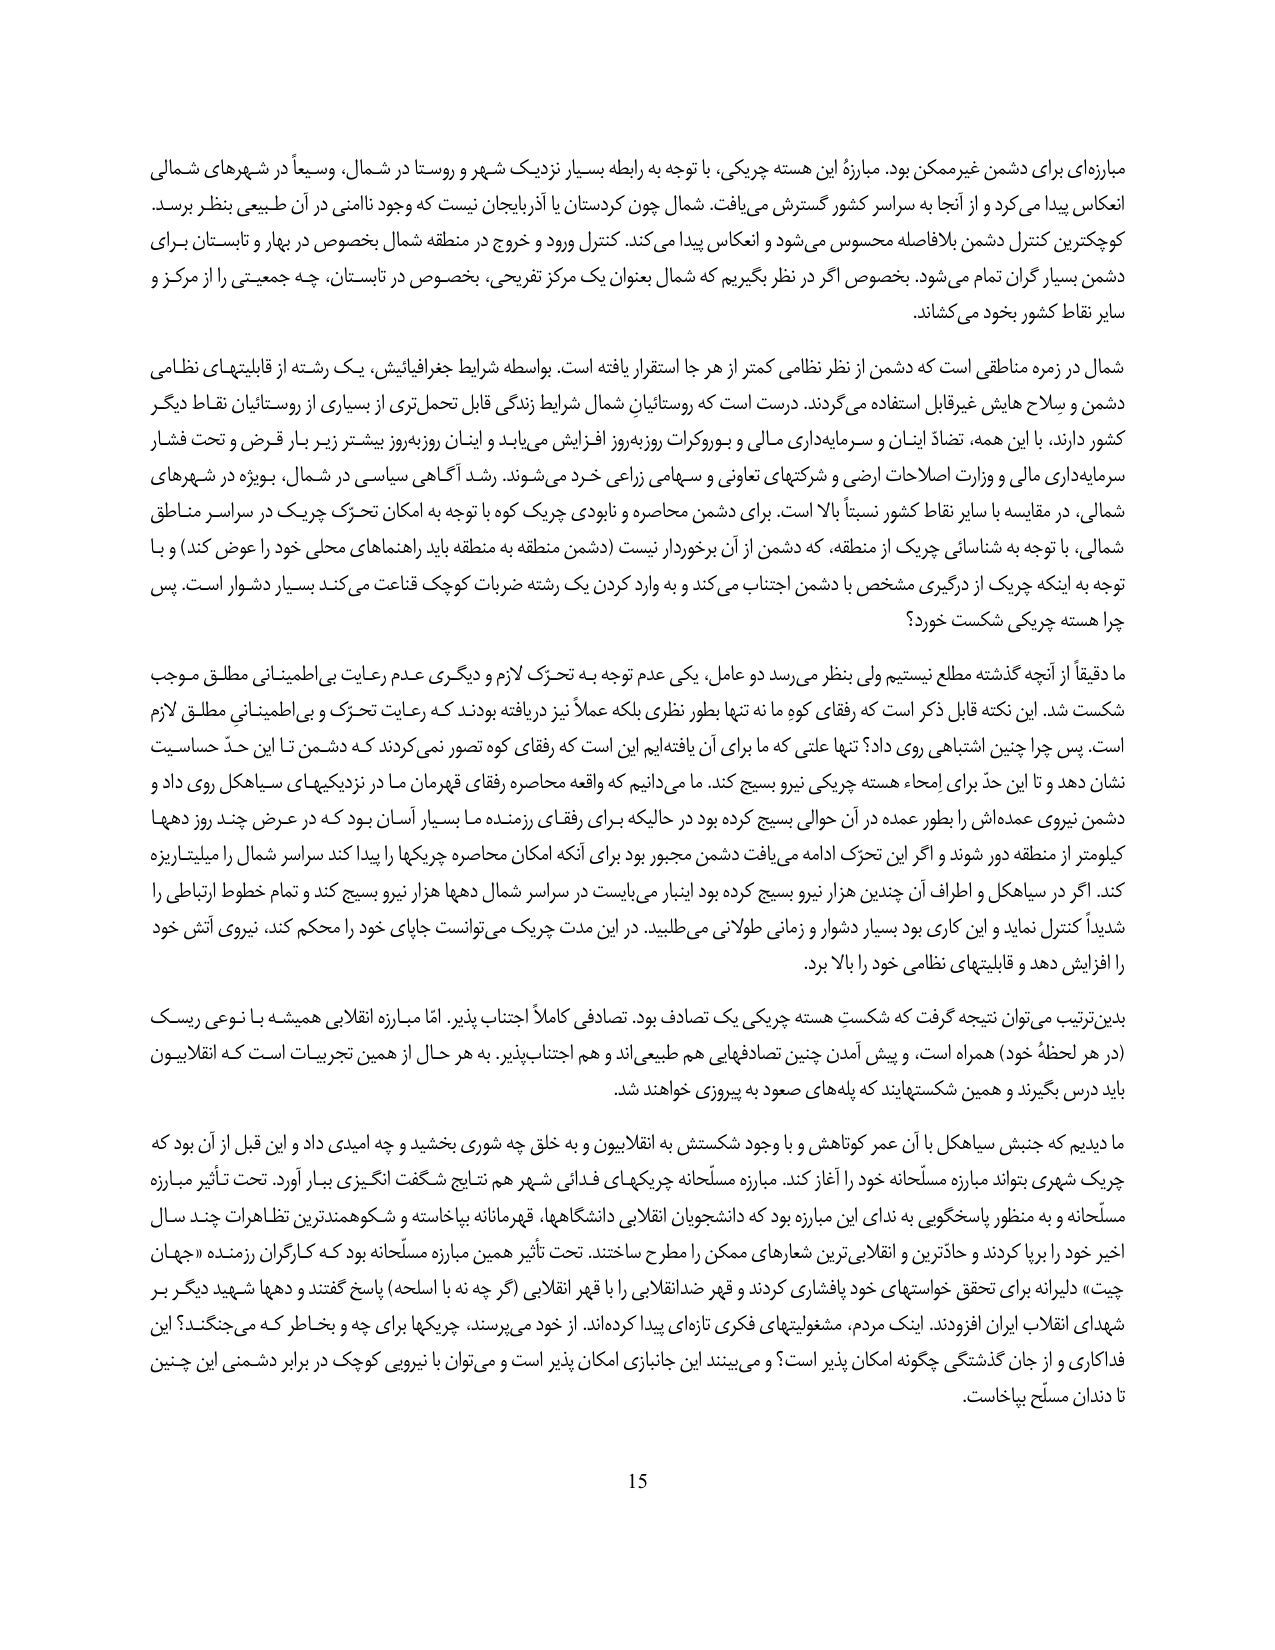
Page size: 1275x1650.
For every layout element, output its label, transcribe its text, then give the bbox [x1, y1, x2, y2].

text ما دیدیم که جنبش سیاهکل با آن عمر کوتاهش و با وجود شکستش به انقلابیون و به خلق چه شوری بخشید و چه امیدی داد و این قبل از آن بود که چریک شهری بتواند مبارزه مسلّحانه خود را آغاز کند. مبارزه مسلّحانه چریکهای فدائی شهر هم نتایج شگفت انگیزی ببار آورد. تحت تأثیر مبارزه مسلّحانه و به منظور پاسخگویی به ندای این مبارزه بود که دانشجویان انقلابی دانشگاهها، قهرمانانه بپا‌خاسته و شکوهمندترین تظاهرات چند سال اخیر خود را بر‌پا کردند و حادّترین و انقلابی‌ترین شعارهای ممکن را مطرح ساختند. تحت تأثیر همین مبارزه مسلّحانه بود که کارگران رزمنده «جهان چیت» دلیرانه برای تحقق خواستهای خود پافشاری کردند و قهر ضدانقلابی را با قهر انقلابی (گر چه نه با اسلحه) پاسخ گفتند و دهها شهید دیگر بر شهدای انقلاب ایران افزودند. اینک مردم، مشغولیتهای فکری تازه‌ای پیدا کرده‌اند. از خود می‌پرسند، چریکها برای چه و بخاطر که می‌جنگند؟ این فداکاری و از جان گذشتگی چگونه امکان پذیر است؟ و می‌بینند این جانبازی امکان پذیر است و می‌توان با نیرویی کوچک در برابر دشمنی این چنین تا دندان مسلّح بپاخاست. [150, 1125, 1125, 1414]
text ما از ایجاد این هسته چریکی چه انتظار داشتیم؟ و چه امکانی برای بقای آن می‌دیدیم؟ همانطور که در متن مقاله تشریح شده، هدف از مبارزه مسلّحانه در آغاز، نه وارد کردن ضربات نظامی بر دشمن، بلکه وارد کردن ضربات سیاسی بر دشمن است. هدف این است که به انقلابیون و خلق راه مبارزه نشان داده شود، آنها را از قدرت خویش آگاه گرداند، نشان دهد که دشمن آسیب پذیر است، نشان دهد که امکان مبارزه هست، دشمن را افشا کند و خلق را آگاه گرداند. ایجاد هسته چریکی در کوه هم همین هدف را دنبال می‌کرد. عمل این هسته، نه تنها در سراسر منطقه بلکه با توجه به نقش چریک شهری برای چریک کوه در سراسر کشور انعکاس می‌یافت و بدین‌ترتیب نقش تبلیغی و سیاسی تعیین کنند ه‌ای در رشد جنبش انقلابی ایران بازی میکرد. امید دوباره‌ای به تمام مبارزین و تمام خلق می‌داد و بطور مشخص راه مبارزه را نشان می‌داد و بتدریج، هنگامیکه در روستا پا می‌گرفت و روستائی را بخود جلب می‌کرد، آمادگی می‌یافت که در جنبش انقلابی یک نقش نظامی نیز ایفا کند. از نظر سیاسی منفرد کردن چنین مبارزه‌ای برای دشمن غیرممکن بود. مبارزهُ این هسته چریکی، با توجه به رابطه بسیار نزدیک شهر و روستا در شمال، وسیعاً در شهرهای شمالی انعکاس پیدا می‌کرد و از آنجا به سراسر کشور گسترش می‌یافت. شمال چون کردستان یا آذربایجان نیست که وجود ناامنی در آن طبیعی بنظر برسد. کوچکترین کنترل دشمن بلافاصله محسوس می‌شود و انعکاس پیدا می‌کند. کنترل ورود و خروج در منطقه شمال بخصوص در بهار و تابستان برای دشمن بسیار گران تمام می‌شود. بخصوص اگر در نظر بگیریم که شمال بعنوان یک مرکز تفریحی، بخصوص در تابستان، چه جمعیتی را از مرکز و سایر نقاط کشور بخود می‌کشاند. [150, 150, 1125, 331]
text بدین‌ترتیب می‌توان نتیجه گرفت که شکستِ هسته چریکی یک تصادف بود. تصادفی کاملاً اجتناب پذیر. امّا مبارزه انقلابی همیشه با نوعی ریسک (در هر لحظهُ خود) همراه است، و پیش آمدن چنین تصادفهایی هم طبیعی‌اند و هم اجتناب‌پذیر. به هر حال از همین تجربیات است که انقلابیون باید درس بگیرند و همین شکستهایند که پله‌های صعود به پیروزی خواهند شد. [150, 999, 1125, 1107]
text ما دقیقاً از آنچه گذشته مطلع نیستیم ولی بنظر می‌رسد دو عامل، یکی عدم توجه به تحرّک لازم و دیگری عدم رعایت بی‌اطمینانی مطلق موجب شکست شد. این نکته قابل ذکر است که رفقای کوهِ ما نه تنها بطور نظری بلکه عملاً نیز دریافته بودند که رعایت تحرّک و بی‌اطمینانیِ مطلق لازم است. پس چرا چنین اشتباهی روی داد؟ تنها علتی که ما برای آن یافته‌ایم این است که رفقای کوه تصور نمی‌کردند که دشمن تا این حدّ حساسیت نشان دهد و تا این حدّ برای اِمحاء هسته چریکی نیرو بسیج کند. ما می‌دانیم که واقعه محاصره رفقای قهرمان ما در نزدیکیهای سیاهکل روی داد و دشمن نیروی عمده‌اش را بطور عمده در آن حوالی بسیج کرده بود در حالیکه برای رفقای رزمنده ما بسیار آسان بود که در عرض چند روز دهها کیلومتر از منطقه دور شوند و اگر این تحرّک ادامه می‌یافت دشمن مجبور بود برای آنکه امکان محاصره چریکها را پیدا کند سراسر شمال را میلیتاریزه کند. اگر در سیاهکل و اطراف آن چندین هزار نیرو بسیج کرده بود اینبار می‌بایست در سراسر شمال دهها هزار نیرو بسیج کند و تمام خطوط ارتباطی را شدیداً کنترل نماید و این کاری بود بسیار دشوار و زمانی طولانی می‌طلبید. در این مدت چریک می‌توانست جاپای خود را محکم کند، نیروی آتش خود را افزایش دهد و قابلیتهای نظامی خود را بالا برد. [150, 656, 1125, 981]
text شمال در زمره مناطقی است که دشمن از نظر نظامی کمتر از هر جا استقرار یافته است. بواسطه شرایط جغرافیائیش، یک رشته از قابلیتهای نظامی دشمن و سِلاح هایش غیرقابل استفاده می‌گردند. درست است که روستائیانِ شمال شرایط زندگی قابل تحمل‌تری از بسیاری از روستائیان نقاط دیگر کشور دارند، با این همه، تضادّ اینان و سرمایه‌داری مالی و بوروکرات روز‌به‌روز افزایش می‌یابد و اینان روز‌به‌روز بیشتر زیر بار قرض و تحت فشار سرمایه‌داری مالی و وزارت اصلاحات ارضی و شرکتهای تعاونی و سهامی زراعی خرد می‌شوند. رشد آگاهی سیاسی در شمال، بویژه در شهرهای شمالی، در مقایسه با سایر نقاط کشور نسبتاً بالا است. برای دشمن محاصره و نابودی چریک کوه با توجه به امکان تحرّک چریک در سراسر مناطق شمالی، با توجه به شناسائی چریک از منطقه، که دشمن از آن برخوردار نیست (دشمن منطقه به منطقه باید راهنماهای محلی خود را عوض کند) و با توجه به اینکه چریک از درگیری مشخص با دشمن اجتناب می‌کند و به وارد کردن یک رشته ضربات کوچک قناعت می‌کند بسیار دشوار است. پس چرا هسته چریکی شکست خورد؟ [150, 349, 1125, 638]
